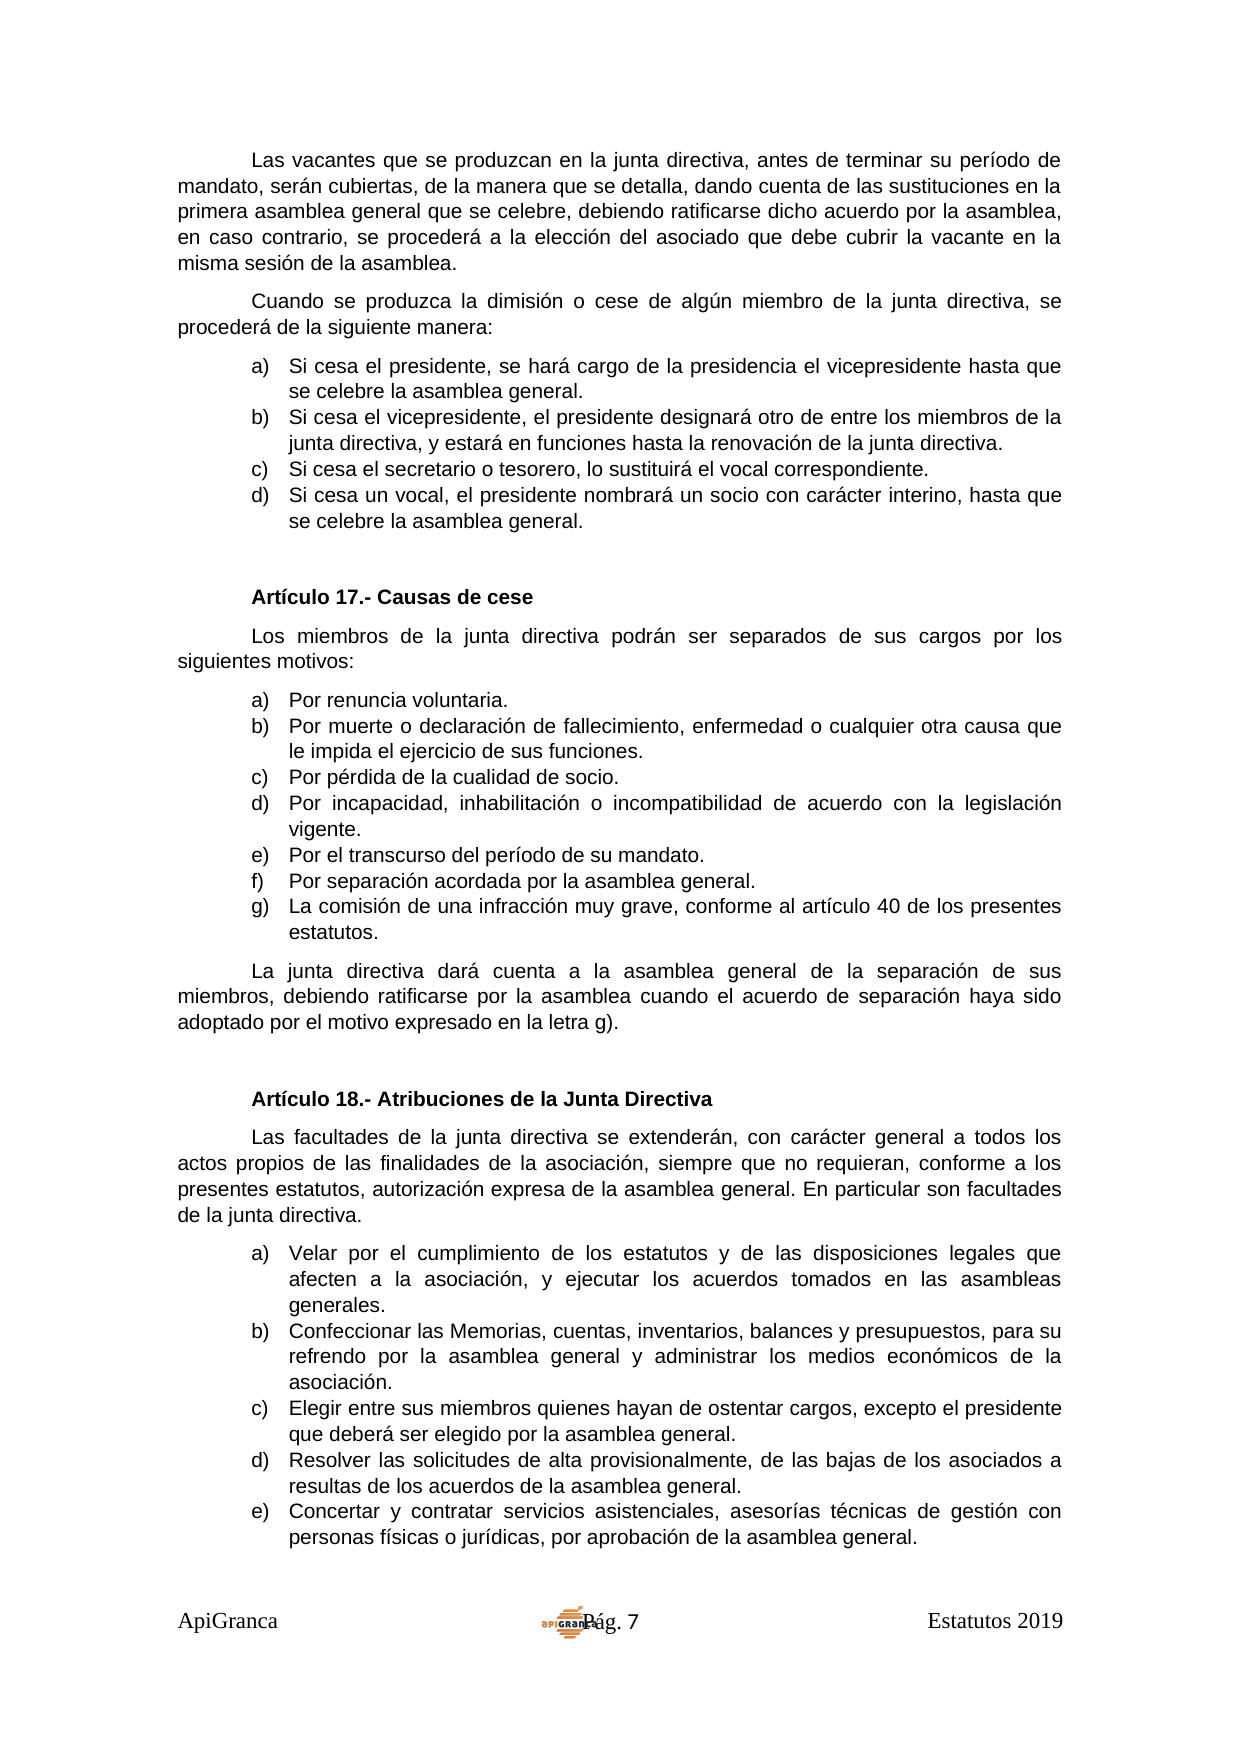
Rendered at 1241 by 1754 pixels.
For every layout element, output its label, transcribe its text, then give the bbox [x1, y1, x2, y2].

list Si cesa el vicepresidente, el presidente designará otro de entre los miembros de la junta directiva, y estará en funciones hasta la renovación de la junta directiva. [251, 405, 1063, 455]
picture [541, 1605, 599, 1639]
list Por pérdida de la cualidad de socio. [251, 765, 1063, 789]
list Por renuncia voluntaria. [251, 688, 1063, 712]
text La junta directiva dará cuenta a la asamblea general de la separación de sus miembros, debiendo ratificarse por la asamblea cuando el acuerdo de separación haya sido adoptado por el motivo expresado en la letra g). [177, 958, 1063, 1034]
list La comisión de una infracción muy grave, conforme al artículo 40 de los presentes estatutos. [251, 894, 1063, 944]
list Confeccionar las Memorias, cuentas, inventarios, balances y presupuestos, para su refrendo por la asamblea general y administrar los medios económicos de la asociación. [251, 1318, 1063, 1394]
list Si cesa un vocal, el presidente nombrará un socio con carácter interino, hasta que se celebre la asamblea general. [251, 483, 1063, 532]
list Concertar y contratar servicios asistenciales, asesorías técnicas de gestión con personas físicas o jurídicas, por aprobación de la asamblea general. [251, 1499, 1063, 1549]
list Por muerte o declaración de fallecimiento, enfermedad o cualquier otra causa que le impida el ejercicio de sus funciones. [251, 713, 1063, 763]
text Artículo 18.- Atribuciones de la Junta Directiva [177, 1087, 1063, 1111]
list Velar por el cumplimiento de los estatutos y de las disposiciones legales que afecten a la asociación, y ejecutar los acuerdos tomados en las asambleas generales. [251, 1241, 1063, 1317]
list Si cesa el presidente, se hará cargo de la presidencia el vicepresidente hasta que se celebre la asamblea general. [251, 353, 1063, 403]
list Elegir entre sus miembros quienes hayan de ostentar cargos, excepto el presidente que deberá ser elegido por la asamblea general. [251, 1396, 1063, 1446]
list Por el transcurso del período de su mandato. [251, 843, 1063, 867]
text Las facultades de la junta directiva se extenderán, con carácter general a todos los actos propios de las finalidades de la asociación, siempre que no requieran, conforme a los presentes estatutos, autorización expresa de la asamblea general. En particular son facultades de la junta directiva. [177, 1125, 1063, 1227]
text Cuando se produzca la dimisión o cese de algún miembro de la junta directiva, se procederá de la siguiente manera: [177, 289, 1063, 339]
list Por separación acordada por la asamblea general. [251, 868, 1063, 892]
text Artículo 17.- Causas de cese [177, 585, 1063, 609]
text Las vacantes que se produzcan en la junta directiva, antes de terminar su período de mandato, serán cubiertas, de la manera que se detalla, dando cuenta de las sustituciones en la primera asamblea general que se celebre, debiendo ratificarse dicho acuerdo por la asamblea, en caso contrario, se procederá a la elección del asociado que debe cubrir la vacante en la misma sesión de la asamblea. [177, 148, 1063, 275]
list Resolver las solicitudes de alta provisionalmente, de las bajas de los asociados a resultas de los acuerdos de la asamblea general. [251, 1448, 1063, 1497]
text Los miembros de la junta directiva podrán ser separados de sus cargos por los siguientes motivos: [177, 623, 1063, 673]
list Si cesa el secretario o tesorero, lo sustituirá el vocal correspondiente. [251, 457, 1063, 481]
list Por incapacidad, inhabilitación o incompatibilidad de acuerdo con la legislación vigente. [251, 791, 1063, 841]
